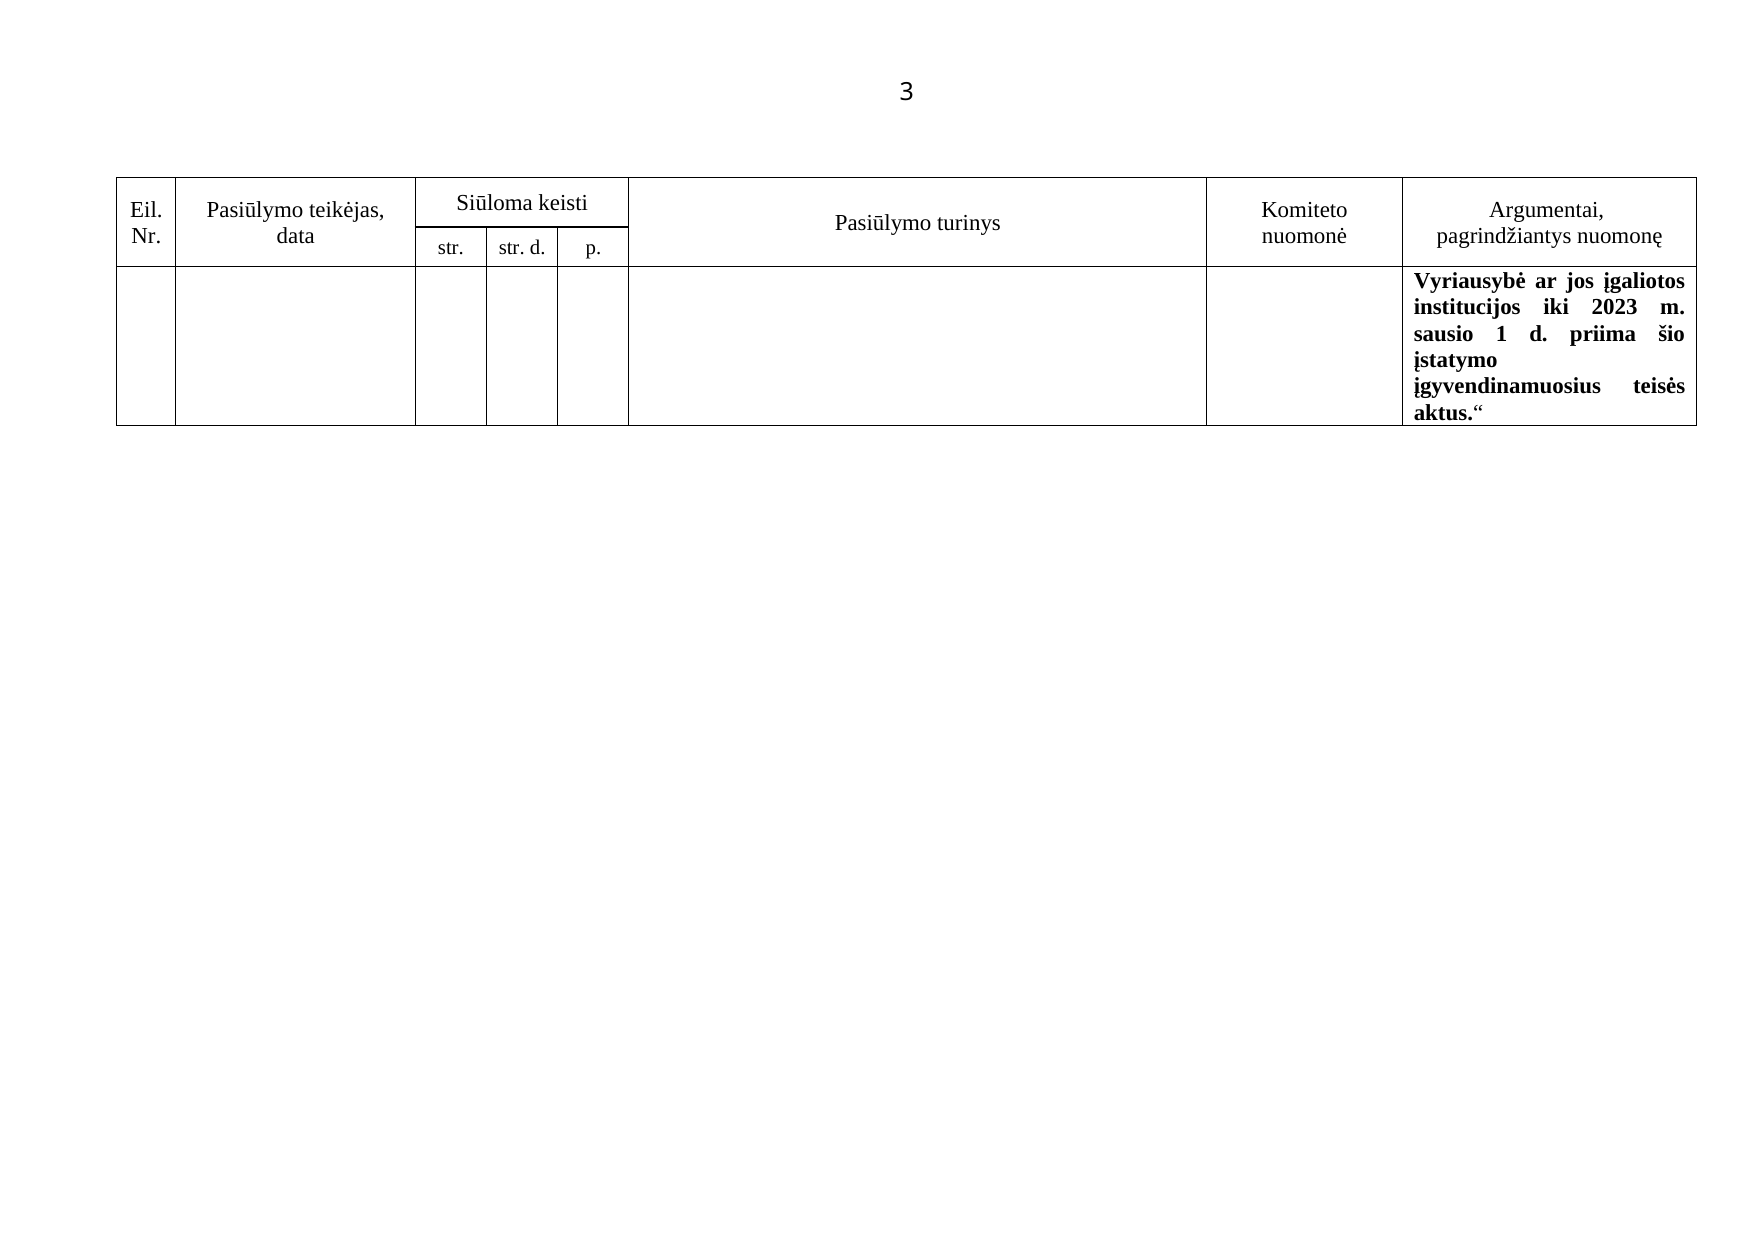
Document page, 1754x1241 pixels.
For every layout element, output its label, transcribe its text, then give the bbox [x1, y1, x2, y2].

table_cell [117, 267, 175, 425]
table_header Komiteto nuomonė [1207, 178, 1402, 266]
table_header Eil. Nr. [117, 178, 175, 266]
table_cell [416, 267, 486, 425]
table_cell Vyriausybė ar jos įgaliotos institucijos iki 2023 m. sausio 1 d. priima šio įstatymo įgyvendinamuosius teisės aktus.“ [1403, 267, 1696, 425]
table_cell str. d. [487, 228, 557, 266]
table_cell str. [416, 228, 486, 266]
table_cell p. [558, 228, 628, 266]
table_cell [558, 267, 628, 425]
table_header Siūloma keisti [416, 178, 628, 226]
table_cell [176, 267, 415, 425]
table_header Pasiūlymo teikėjas, data [176, 178, 415, 266]
table_header Pasiūlymo turinys [629, 178, 1206, 266]
table_cell [1207, 267, 1402, 425]
table_cell [487, 267, 557, 425]
table_header Argumentai, pagrindžiantys nuomonę [1403, 178, 1696, 266]
table_cell [629, 267, 1206, 425]
